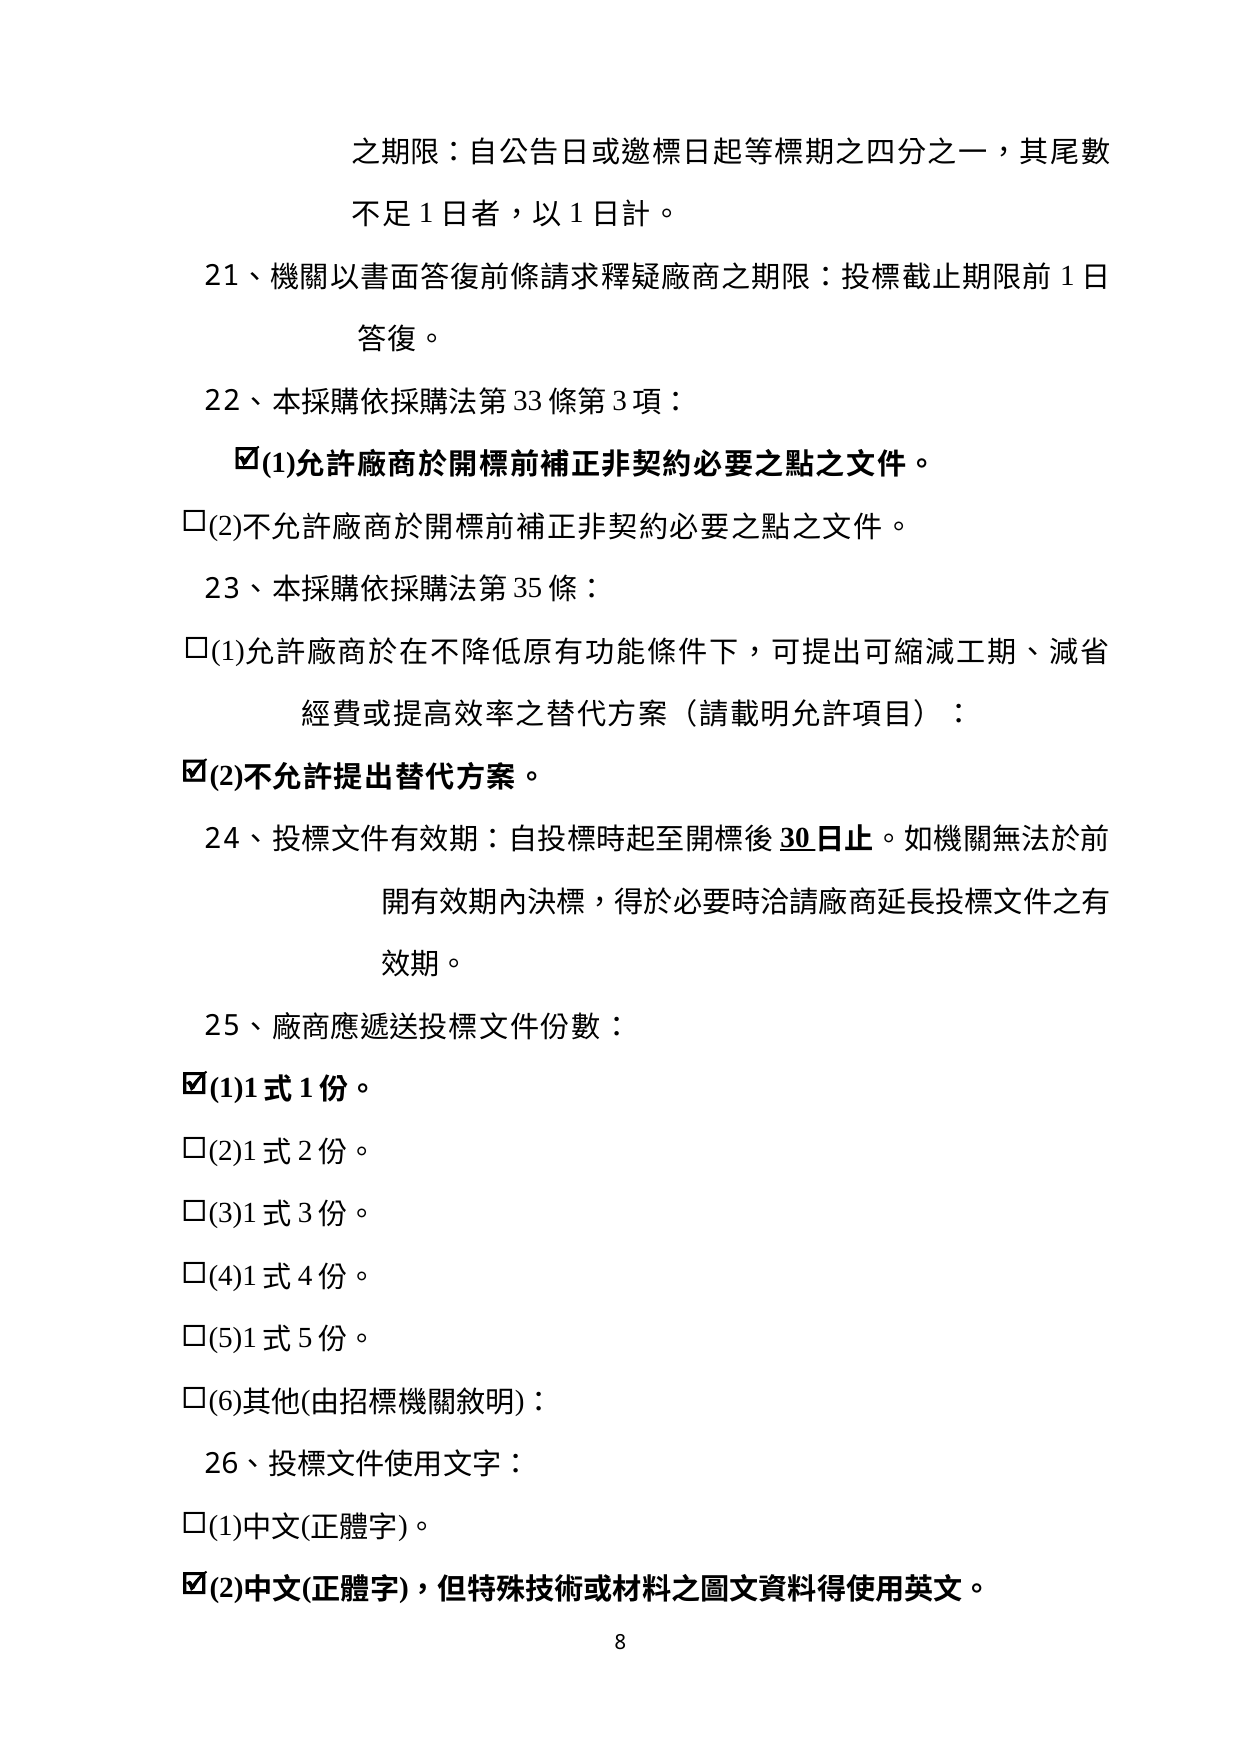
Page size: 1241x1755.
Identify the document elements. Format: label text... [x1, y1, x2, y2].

list 本採購依採購法第33條第3項： [204, 358, 1110, 420]
text (2)不允許廠商於開標前補正非契約必要之點之文件。 [130, 483, 1110, 545]
text (1)允許廠商於在不降低原有功能條件下，可提出可縮減工期、減省經費或提高效率之替代方案（請載明允許項目）： [130, 608, 1110, 733]
text (2)不允許提出替代方案。 [130, 733, 1110, 795]
list 機關以書面答復前條請求釋疑廠商之期限：投標截止期限前1日答復。 [204, 233, 1110, 358]
text (2)中文(正體字)，但特殊技術或材料之圖文資料得使用英文。 [130, 1545, 1110, 1608]
list 之期限：自公告日或邀標日起等標期之四分之一，其尾數不足1日者，以1日計。 [204, 108, 1110, 233]
list 投標文件有效期：自投標時起至開標後30日止。如機關無法於前開有效期內決標，得於必要時洽請廠商延長投標文件之有效期。 [204, 795, 1110, 983]
text (2)1式2份。 [130, 1108, 1110, 1170]
text (1)允許廠商於開標前補正非契約必要之點之文件。 [233, 420, 1110, 483]
list 投標文件使用文字： [204, 1420, 1110, 1483]
text (1)中文(正體字)。 [130, 1483, 1110, 1545]
text (4)1式4份。 [130, 1233, 1110, 1295]
text (5)1式5份。 [130, 1295, 1110, 1358]
text (1)1式1份。 [130, 1045, 1110, 1108]
text (3)1式3份。 [130, 1170, 1110, 1233]
list 本採購依採購法第35條： [204, 545, 1110, 608]
text (6)其他(由招標機關敘明)： [130, 1358, 1110, 1420]
list 廠商應遞送投標文件份數： [204, 983, 1110, 1045]
